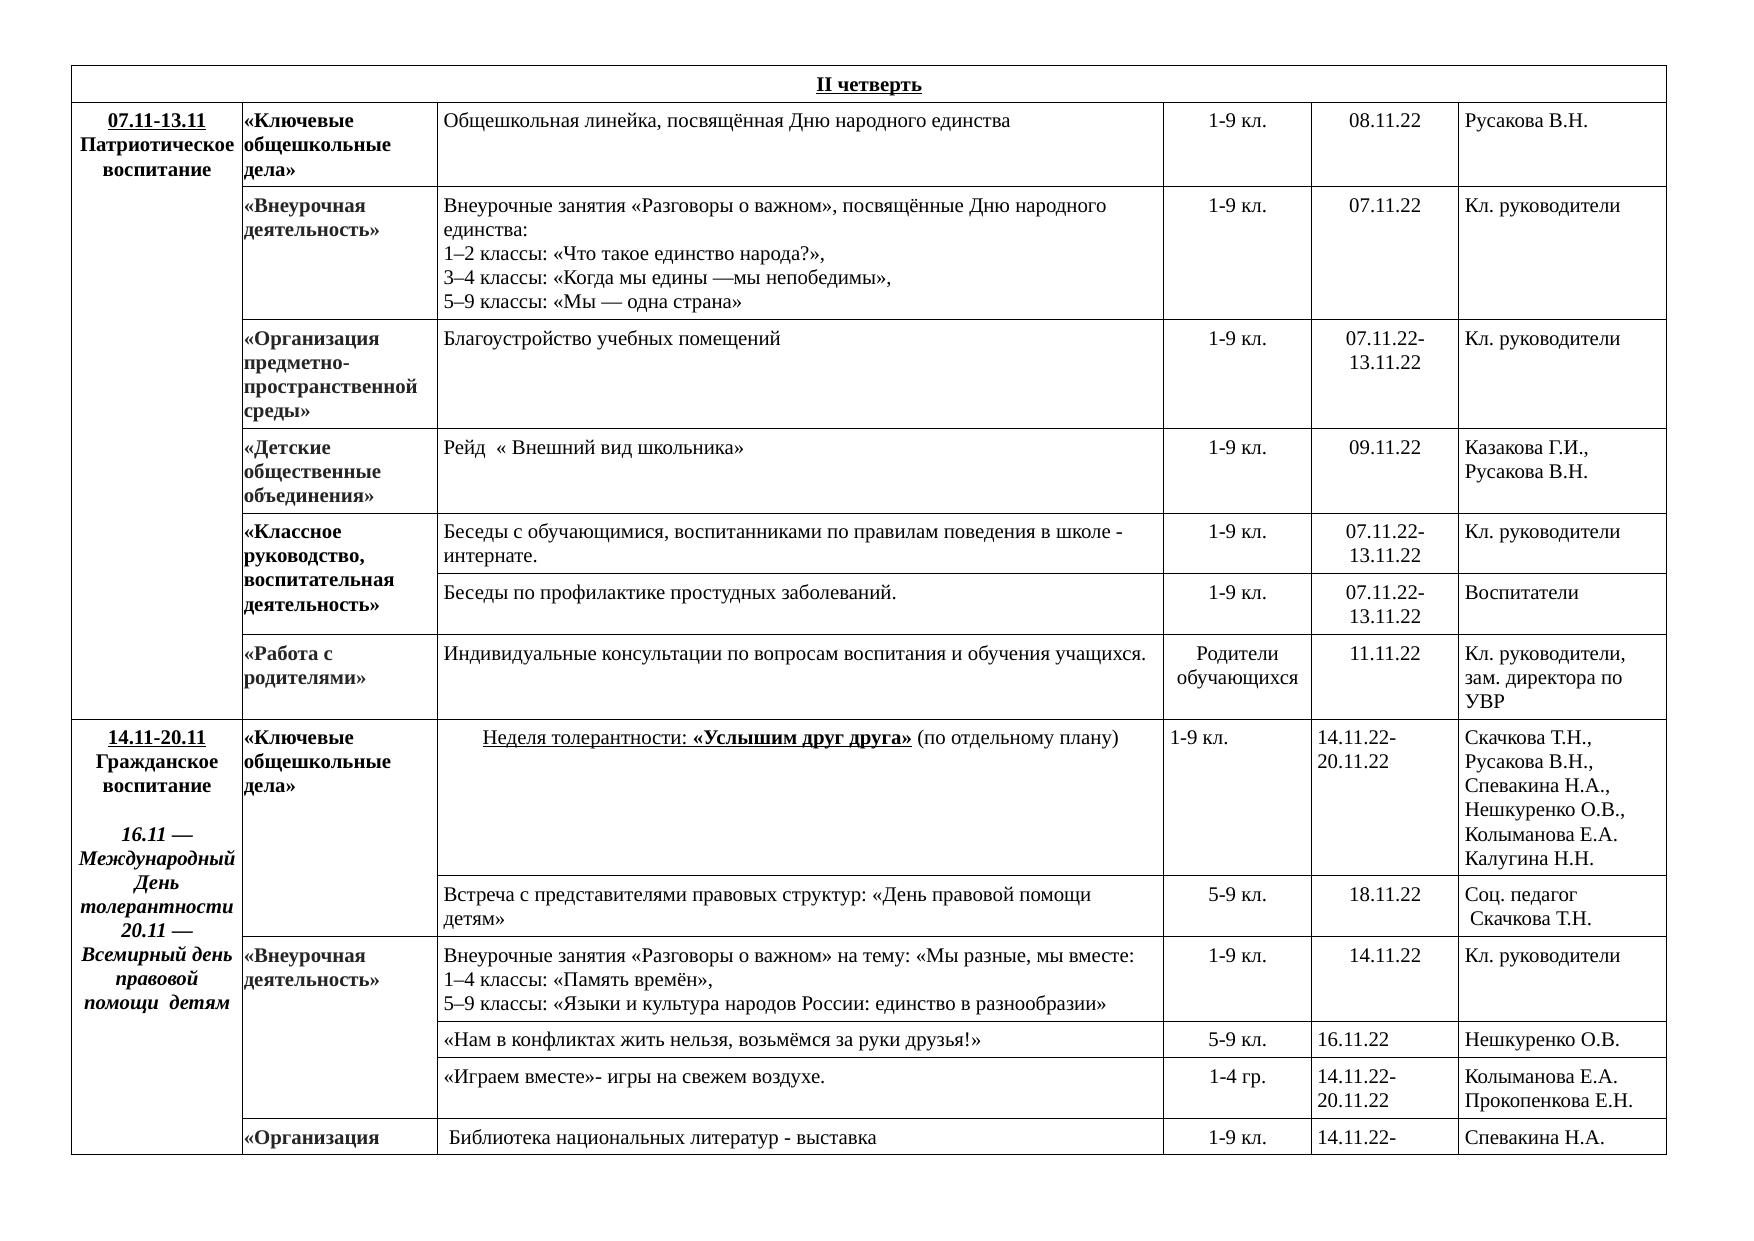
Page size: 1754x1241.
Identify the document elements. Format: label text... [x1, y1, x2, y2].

table_cell Русакова В.Н. [1459, 103, 1666, 186]
table_cell «Играем вместе»- игры на свежем воздухе. [438, 1058, 1163, 1118]
table_cell 07.11-13.11 Патриотическое воспитание [72, 103, 242, 718]
table_cell «Детские общественные объединения» [243, 429, 437, 512]
table_cell Нешкуренко О.В. [1459, 1022, 1666, 1057]
table_cell Библиотека национальных литератур - выставка [438, 1119, 1163, 1154]
table_cell 07.11.22-13.11.22 [1312, 574, 1458, 634]
table_cell Родители обучающихся [1164, 635, 1311, 718]
table_cell 07.11.22 [1312, 187, 1458, 319]
table_cell 08.11.22 [1312, 103, 1458, 186]
table_cell «Классное руководство, воспитательная деятельность» [243, 514, 437, 634]
table_cell 1-9 кл. [1164, 103, 1311, 186]
table_cell «Организация [243, 1119, 437, 1154]
table_cell Кл. руководители [1459, 514, 1666, 573]
table_cell 1-9 кл. [1164, 320, 1311, 428]
table_cell «Ключевые общешкольные дела» [243, 103, 437, 186]
table_cell 11.11.22 [1312, 635, 1458, 718]
table_cell Общешкольная линейка, посвящённая Дню народного единства [438, 103, 1163, 186]
table_cell Встреча с представителями правовых структур: «День правовой помощи детям» [438, 876, 1163, 936]
table_cell Соц. педагог Скачкова Т.Н. [1459, 876, 1666, 936]
table_cell Кл. руководители [1459, 937, 1666, 1021]
table_cell Внеурочные занятия «Разговоры о важном» на тему: «Мы разные, мы вместе: 1–4 классы: «Память времён», 5–9 классы: «Языки и культура народов России: единство в разнообразии» [438, 937, 1163, 1021]
table_cell 16.11.22 [1312, 1022, 1458, 1057]
table_cell Индивидуальные консультации по вопросам воспитания и обучения учащихся. [438, 635, 1163, 718]
table_cell 1-9 кл. [1164, 937, 1311, 1021]
table_cell Кл. руководители, зам. директора по УВР [1459, 635, 1666, 718]
table_cell «Внеурочная деятельность» [243, 187, 437, 319]
table_cell 14.11.22- [1312, 1119, 1458, 1154]
table_cell 5-9 кл. [1164, 876, 1311, 936]
table_cell 07.11.22-13.11.22 [1312, 320, 1458, 428]
table_cell «Внеурочная деятельность» [243, 937, 437, 1118]
table_cell Беседы по профилактике простудных заболеваний. [438, 574, 1163, 634]
table_cell Кл. руководители [1459, 187, 1666, 319]
table_cell 1-4 гр. [1164, 1058, 1311, 1118]
table_cell 1-9 кл. [1164, 514, 1311, 573]
table_cell Благоустройство учебных помещений [438, 320, 1163, 428]
table_cell «Работа с родителями» [243, 635, 437, 718]
table_cell Внеурочные занятия «Разговоры о важном», посвящённые Дню народного единства: 1–2 классы: «Что такое единство народа?», 3–4 классы: «Когда мы едины —мы непобедимы», 5–9 классы: «Мы — одна страна» [438, 187, 1163, 319]
table_cell 18.11.22 [1312, 876, 1458, 936]
table_cell 14.11.22 [1312, 937, 1458, 1021]
table_cell 1-9 кл. [1164, 720, 1311, 875]
table_cell Воспитатели [1459, 574, 1666, 634]
table_cell 07.11.22-13.11.22 [1312, 514, 1458, 573]
table_cell Рейд « Внешний вид школьника» [438, 429, 1163, 512]
table_cell Скачкова Т.Н., Русакова В.Н., Спевакина Н.А., Нешкуренко О.В., Колыманова Е.А. Калугина Н.Н. [1459, 720, 1666, 875]
table_cell 5-9 кл. [1164, 1022, 1311, 1057]
table_cell Колыманова Е.А. Прокопенкова Е.Н. [1459, 1058, 1666, 1118]
table_cell 1-9 кл. [1164, 574, 1311, 634]
table_cell Беседы с обучающимися, воспитанниками по правилам поведения в школе - интернате. [438, 514, 1163, 573]
table_cell 09.11.22 [1312, 429, 1458, 512]
table_cell II четверть [72, 66, 1666, 102]
table_cell 1-9 кл. [1164, 1119, 1311, 1154]
table_cell Казакова Г.И., Русакова В.Н. [1459, 429, 1666, 512]
table_cell Кл. руководители [1459, 320, 1666, 428]
table_cell «Ключевые общешкольные дела» [243, 720, 437, 936]
table_cell 1-9 кл. [1164, 429, 1311, 512]
table_cell «Нам в конфликтах жить нельзя, возьмёмся за руки друзья!» [438, 1022, 1163, 1057]
table_cell Неделя толерантности: «Услышим друг друга» (по отдельному плану) [438, 720, 1163, 875]
table_cell 14.11.22-20.11.22 [1312, 720, 1458, 875]
table_cell 1-9 кл. [1164, 187, 1311, 319]
table_cell 14.11-20.11 Гражданское воспитание 16.11 — Международный День толерантности 20.11 — Всемирный день правовой помощи детям [72, 720, 242, 1154]
table_cell Спевакина Н.А. [1459, 1119, 1666, 1154]
table_cell 14.11.22-20.11.22 [1312, 1058, 1458, 1118]
table_cell «Организация предметно-пространственной среды» [243, 320, 437, 428]
